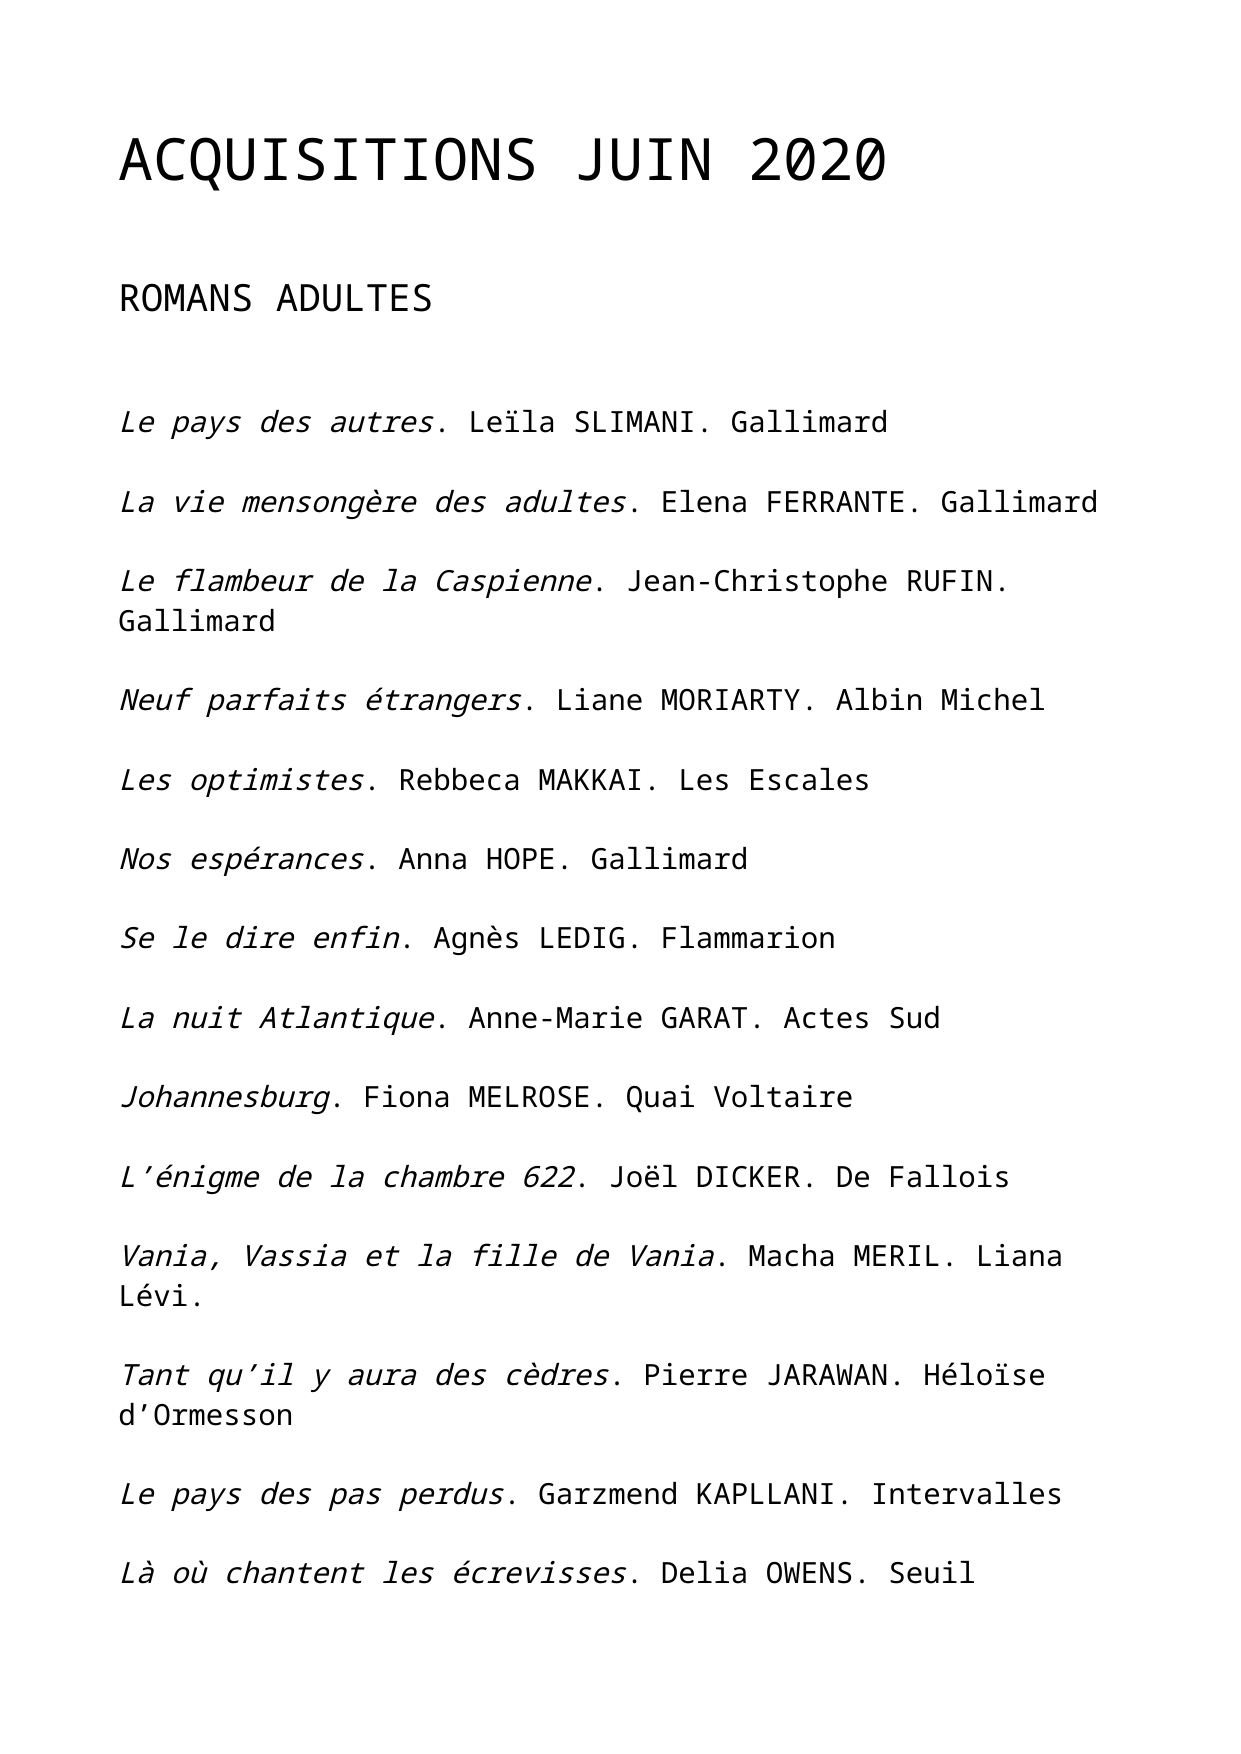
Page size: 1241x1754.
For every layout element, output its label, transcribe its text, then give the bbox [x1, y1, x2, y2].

text Vania, Vassia et la fille de Vania. Macha MERIL. Liana Lévi. [118, 1235, 1122, 1314]
text Nos espérances. Anna HOPE. Gallimard [118, 838, 1122, 878]
text Les optimistes. Rebbeca MAKKAI. Les Escales [118, 759, 1122, 799]
text Le pays des autres. Leïla SLIMANI. Gallimard [118, 402, 1122, 441]
text La nuit Atlantique. Anne-Marie GARAT. Actes Sud [118, 997, 1122, 1037]
text La vie mensongère des adultes. Elena FERRANTE. Gallimard [118, 481, 1122, 521]
text Le pays des pas perdus. Garzmend KAPLLANI. Intervalles [118, 1473, 1122, 1513]
text L’énigme de la chambre 622. Joël DICKER. De Fallois [118, 1156, 1122, 1196]
text Neuf parfaits étrangers. Liane MORIARTY. Albin Michel [118, 679, 1122, 719]
text ROMANS ADULTES [118, 271, 1122, 322]
text Johannesburg. Fiona MELROSE. Quai Voltaire [118, 1076, 1122, 1116]
text Se le dire enfin. Agnès LEDIG. Flammarion [118, 918, 1122, 957]
text Le flambeur de la Caspienne. Jean-Christophe RUFIN. Gallimard [118, 561, 1122, 640]
text Tant qu’il y aura des cèdres. Pierre JARAWAN. Héloïse d’Ormesson [118, 1354, 1122, 1434]
text ACQUISITIONS JUIN 2020 [118, 118, 1122, 198]
text Là où chantent les écrevisses. Delia OWENS. Seuil [118, 1553, 1122, 1592]
